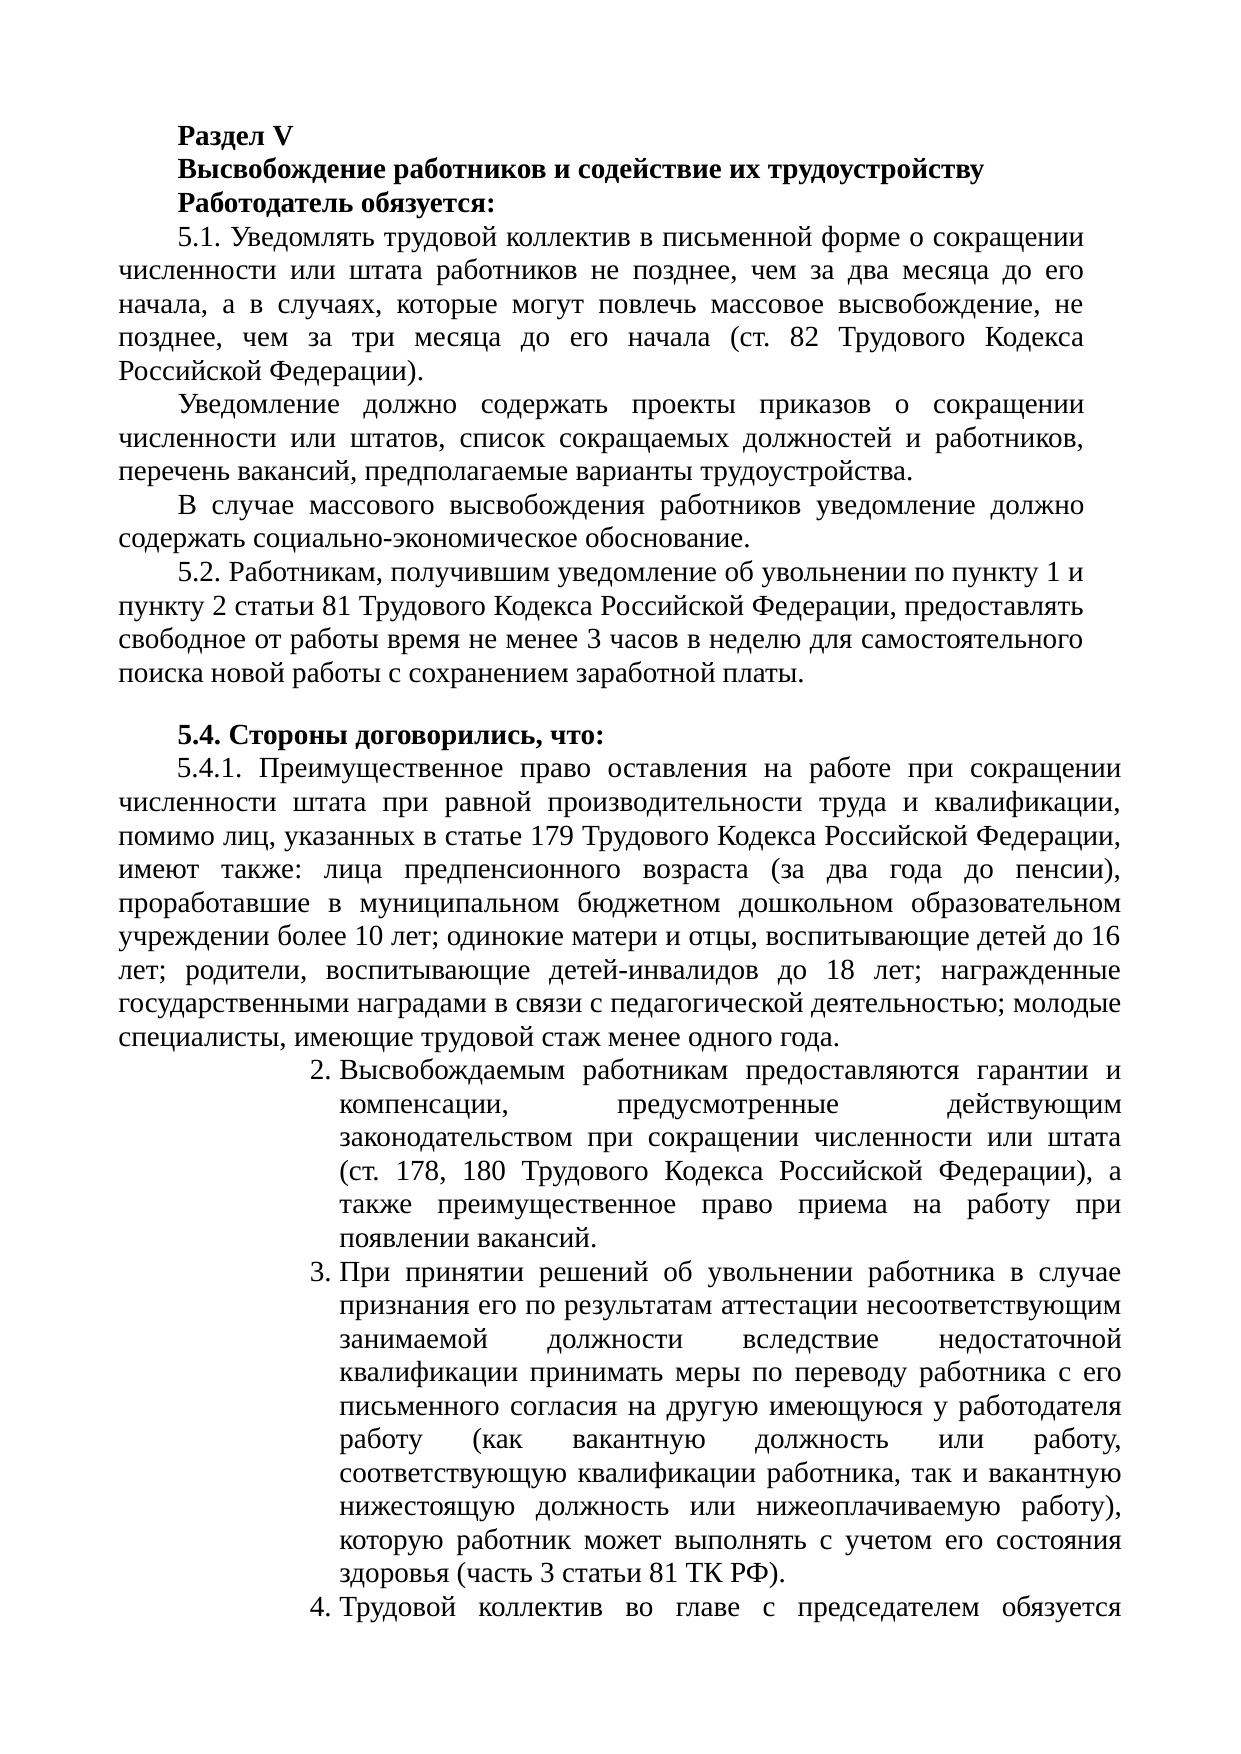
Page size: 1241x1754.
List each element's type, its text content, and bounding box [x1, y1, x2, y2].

text В случае массового высвобождения работников уведомление должно содержать социально-экономическое обоснование. [118, 487, 1085, 554]
list При принятии решений об увольнении работника в случае признания его по результатам аттестации несоответствующим занимаемой должности вследствие недостаточной квалификации принимать меры по переводу работника с его письменного согласия на другую имеющуюся у работодателя работу (как вакантную должность или работу, соответствующую квалификации работника, так и вакантную нижестоящую должность или нижеоплачиваемую работу), которую работник может выполнять с учетом его состояния здоровья (часть 3 статьи 81 ТК РФ). [309, 1254, 1122, 1589]
text 5.4. Стороны договорились, что: [118, 717, 1085, 751]
list Высвобождаемым работникам предоставляются гарантии и компенсации, предусмотренные действующим законодательством при сокращении численности или штата (ст. 178, 180 Трудового Кодекса Российской Федерации), а также преимущественное право приема на работу при появлении вакансий. [309, 1052, 1122, 1254]
text Высвобождение работников и содействие их трудоустройству [118, 152, 1085, 185]
text Работодатель обязуется: [118, 185, 1085, 219]
text Раздел V [118, 118, 1085, 152]
text 5.4.1. Преимущественное право оставления на работе при сокращении численности штата при равной производительности труда и квалификации, помимо лиц, указанных в статье 179 Трудового Кодекса Российской Федерации, имеют также: лица предпенсионного возраста (за два года до пенсии), проработавшие в муниципальном бюджетном дошкольном образовательном учреждении более 10 лет; одинокие матери и отцы, воспитывающие детей до 16 лет; родители, воспитывающие детей-инвалидов до 18 лет; награжденные государственными наградами в связи с педагогической деятельностью; молодые специалисты, имеющие трудовой стаж менее одного года. [118, 751, 1122, 1052]
text 5.1. Уведомлять трудовой коллектив в письменной форме о сокращении численности или штата работников не позднее, чем за два месяца до его начала, а в случаях, которые могут повлечь массовое высвобождение, не позднее, чем за три месяца до его начала (ст. 82 Трудового Кодекса Российской Федерации). [118, 219, 1085, 386]
text 5.2. Работникам, получившим уведомление об увольнении по пункту 1 и пункту 2 статьи 81 Трудового Кодекса Российской Федерации, предоставлять свободное от работы время не менее 3 часов в неделю для самостоятельного поиска новой работы с сохранением заработной платы. [118, 554, 1085, 688]
text Уведомление должно содержать проекты приказов о сокращении численности или штатов, список сокращаемых должностей и работников, перечень вакансий, предполагаемые варианты трудоустройства. [118, 386, 1085, 487]
list Трудовой коллектив во главе с председателем обязуется [309, 1589, 1122, 1623]
